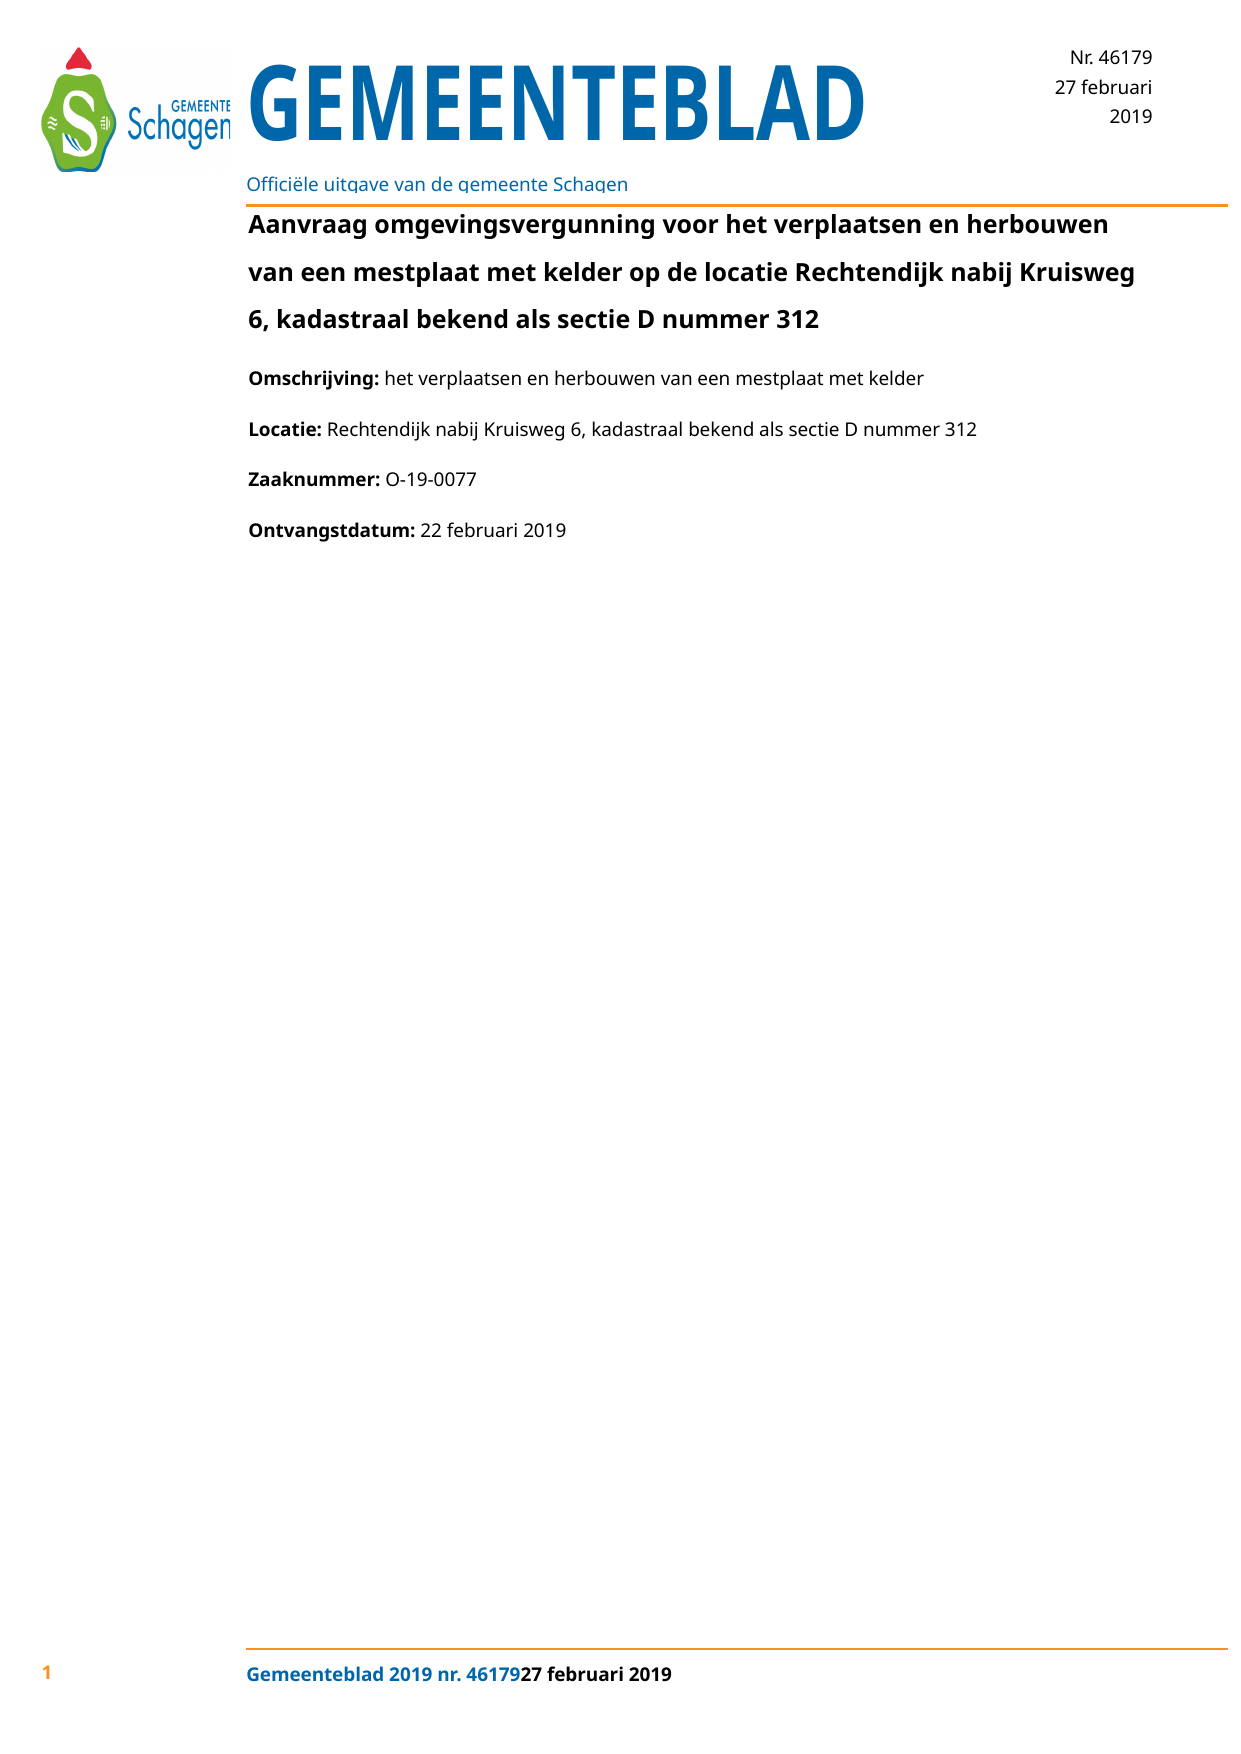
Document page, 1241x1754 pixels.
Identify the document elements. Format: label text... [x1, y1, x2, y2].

text Ontvangstdatum: 22 februari 2019 [248, 517, 1152, 542]
text Zaaknummer: O-19-0077 [248, 466, 1152, 492]
text Aanvraag omgevingsvergunning voor het verplaatsen en herbouwen van een mestplaat met kelder op de locatie Rechtendijk nabij Kruisweg 6, kadastraal bekend als sectie D nummer 312 [248, 207, 1152, 336]
text Omschrijving: het verplaatsen en herbouwen van een mestplaat met kelder [248, 366, 1152, 391]
text Locatie: Rechtendijk nabij Kruisweg 6, kadastraal bekend als sectie D nummer 312 [248, 416, 1152, 442]
picture [41, 47, 231, 172]
